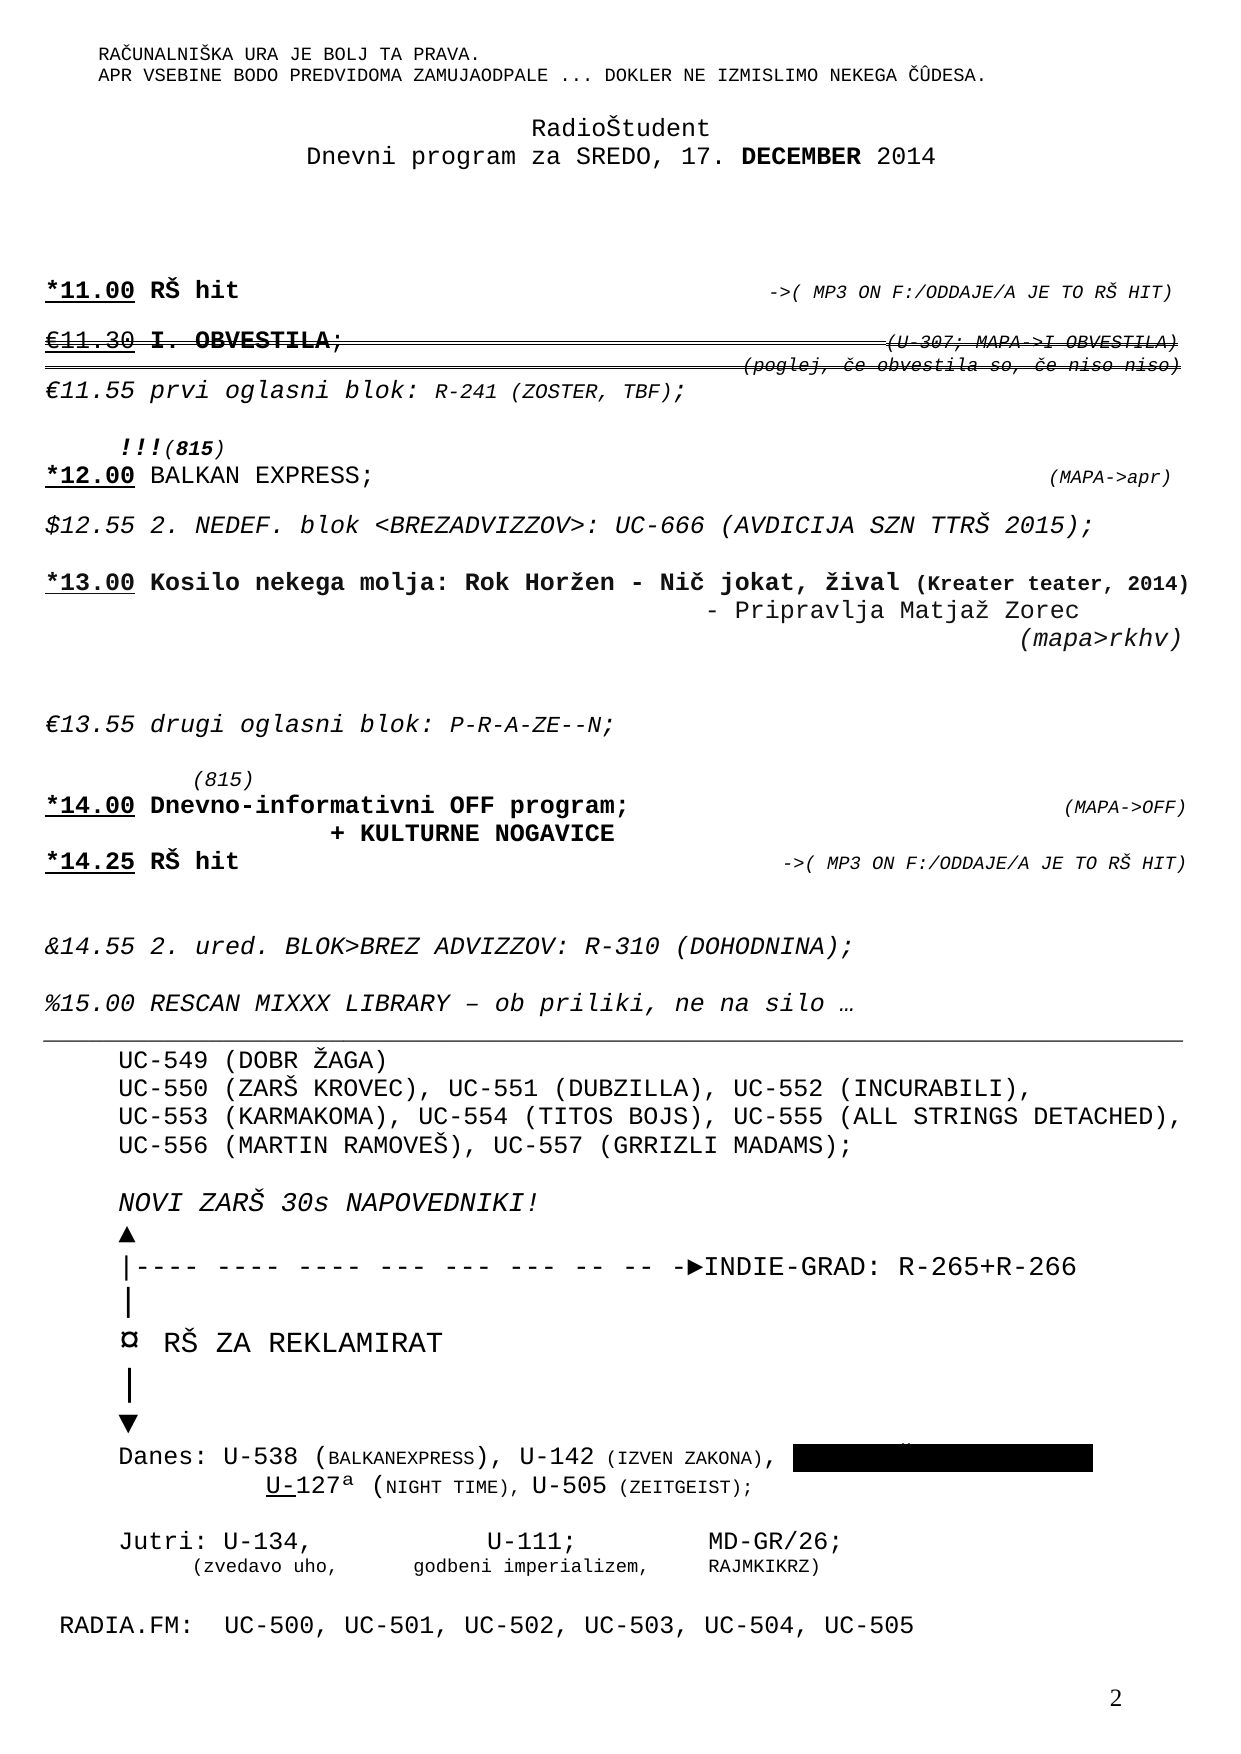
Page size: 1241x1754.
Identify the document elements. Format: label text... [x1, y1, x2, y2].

text %15.00 RESCAN MIXXX LIBRARY – ob priliki, ne na silo … [45, 991, 1197, 1019]
text Dnevni program za SREDO, 17. DECEMBER 2014 [45, 143, 1197, 172]
text |---- ---- ---- --- --- --- -- -- -►INDIE-GRAD: R-265+R-266 [118, 1253, 1122, 1283]
text Jutri: U-134, U-111; MD-GR/26; [118, 1529, 1122, 1557]
text | [118, 1364, 1122, 1406]
text *13.00 Kosilo nekega molja: Rok Horžen - Nič jokat, žival (Kreater teater, 2014) [45, 569, 1197, 598]
text RAČUNALNIŠKA URA JE BOLJ TA PRAVA. [98, 44, 1203, 66]
text (815) [45, 768, 1197, 792]
text NOVI ZARŠ 30s NAPOVEDNIKI! [118, 1189, 1122, 1219]
text | [118, 1283, 1122, 1321]
text + KULTURNE NOGAVICE [45, 821, 1197, 849]
text UC-549 (DOBR ŽAGA) [118, 1047, 1208, 1076]
text RADIA.FM: UC-500, UC-501, UC-502, UC-503, UC-504, UC-505 [59, 1612, 1181, 1639]
text ¤ RŠ ZA REKLAMIRAT [118, 1321, 1122, 1364]
text APR VSEBINE BODO PREDVIDOMA ZAMUJAODPALE ... DOKLER NE IZMISLIMO NEKEGA ČÛDESA. [98, 66, 1203, 87]
text $12.55 2. NEDEF. blok <BREZADVIZZOV>: UC-666 (AVDICIJA SZN TTRŠ 2015); [45, 512, 1197, 541]
text €11.30 I. OBVESTILA; (U-307; MAPA->I OBVESTILA) [45, 328, 1197, 356]
text €13.55 drugi oglasni blok: P-R-A-ZE--N; [45, 711, 1197, 740]
text Danes: U-538 (BALKANEXPRESS), U-142 (IZVEN ZAKONA), U-513 (ČRNA LUKNJA), [118, 1444, 1122, 1472]
text ▼ [118, 1406, 1149, 1444]
text *14.00 Dnevno-informativni OFF program; (MAPA->OFF) [45, 792, 1197, 821]
text *12.00 BALKAN EXPRESS; (MAPA->apr) [45, 463, 1197, 491]
text ▲ [118, 1219, 1122, 1253]
text UC-556 (MARTIN RAMOVEŠ), UC-557 (GRRIZLI MADAMS); [118, 1132, 1208, 1161]
text UC-550 (ZARŠ KROVEC), UC-551 (DUBZILLA), UC-552 (INCURABILI), [118, 1076, 1208, 1104]
text (zvedavo uho, godbeni imperializem, RAJMKIKRZ) [118, 1557, 1240, 1578]
text U-127ª (NIGHT TIME), U-505 (ZEITGEIST); [192, 1472, 1122, 1501]
text !!!(815) [45, 434, 1197, 463]
text - Pripravlja Matjaž Zorec [45, 598, 1197, 626]
text UC-553 (KARMAKOMA), UC-554 (TITOS BOJS), UC-555 (ALL STRINGS DETACHED), [118, 1104, 1208, 1132]
text (mapa>rkhv) [45, 626, 1197, 654]
text *14.25 RŠ hit ->( MP3 ON F:/ODDAJE/A JE TO RŠ HIT) [45, 849, 1197, 877]
text RadioŠtudent [45, 115, 1197, 143]
text €11.55 prvi oglasni blok: R-241 (ZOSTER, TBF); [45, 377, 1197, 406]
text *11.00 RŠ hit ->( MP3 ON F:/ODDAJE/A JE TO RŠ HIT) [45, 278, 1197, 306]
text ____________________________________________________________________________ [45, 1019, 1197, 1047]
text &14.55 2. ured. BLOK>BREZ ADVIZZOV: R-310 (DOHODNINA); [45, 934, 1197, 962]
text (poglej, če obvestila so, če niso niso) [45, 356, 1197, 377]
